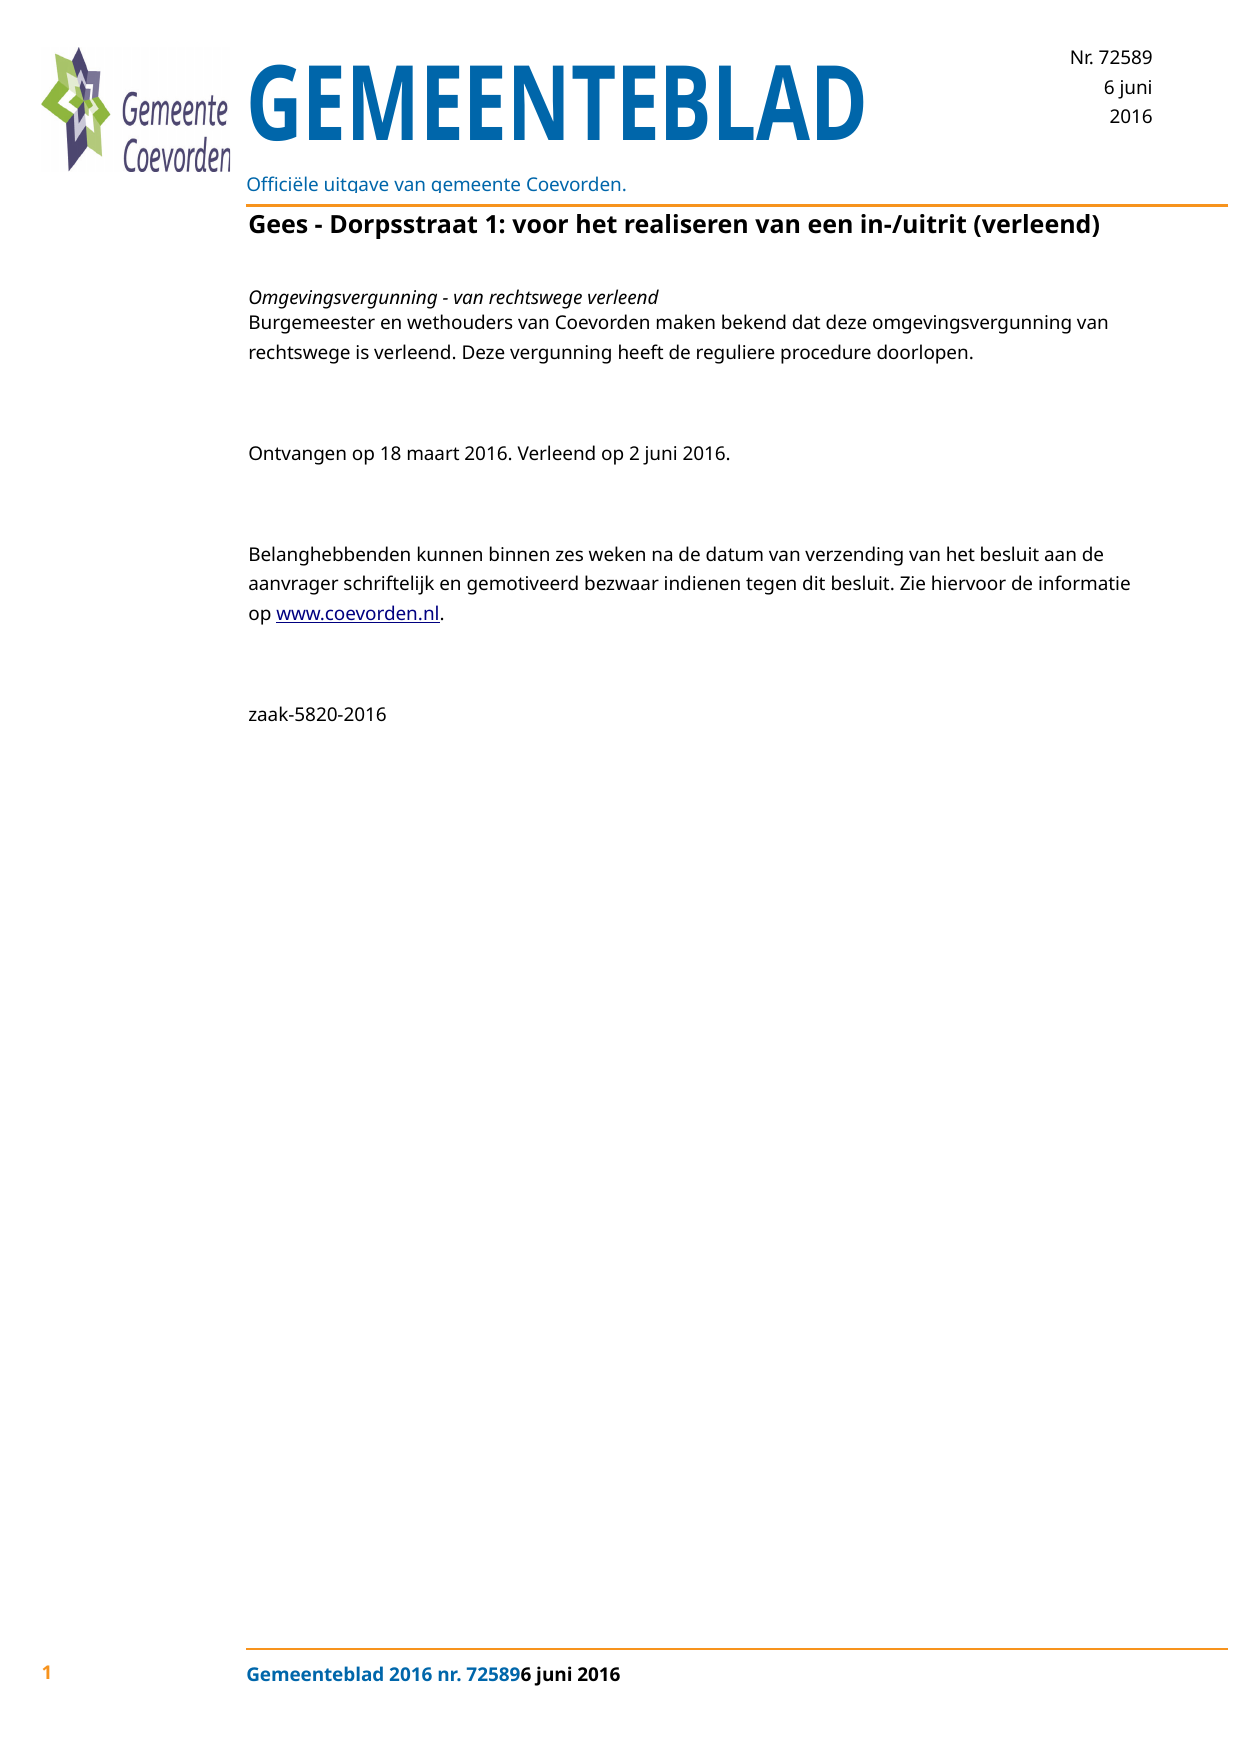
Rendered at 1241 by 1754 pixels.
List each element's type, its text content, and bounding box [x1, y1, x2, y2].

picture [41, 47, 231, 172]
text Burgemeester en wethouders van Coevorden maken bekend dat deze omgevingsvergunning van rechtswege is verleend. Deze vergunning heeft de reguliere procedure doorlopen. [248, 309, 1152, 365]
text Gees - Dorpsstraat 1: voor het realiseren van een in-/uitrit (verleend) [248, 207, 1152, 241]
text zaak-5820-2016 [248, 701, 1152, 727]
text Omgevingsvergunning - van rechtswege verleend [248, 284, 1152, 309]
text Ontvangen op 18 maart 2016. Verleend op 2 juni 2016. [248, 440, 1152, 466]
text Belanghebbenden kunnen binnen zes weken na de datum van verzending van het besluit aan de aanvrager schriftelijk en gemotiveerd bezwaar indienen tegen dit besluit. Zie hiervoor de informatie op www.coevorden.nl. [248, 541, 1152, 626]
